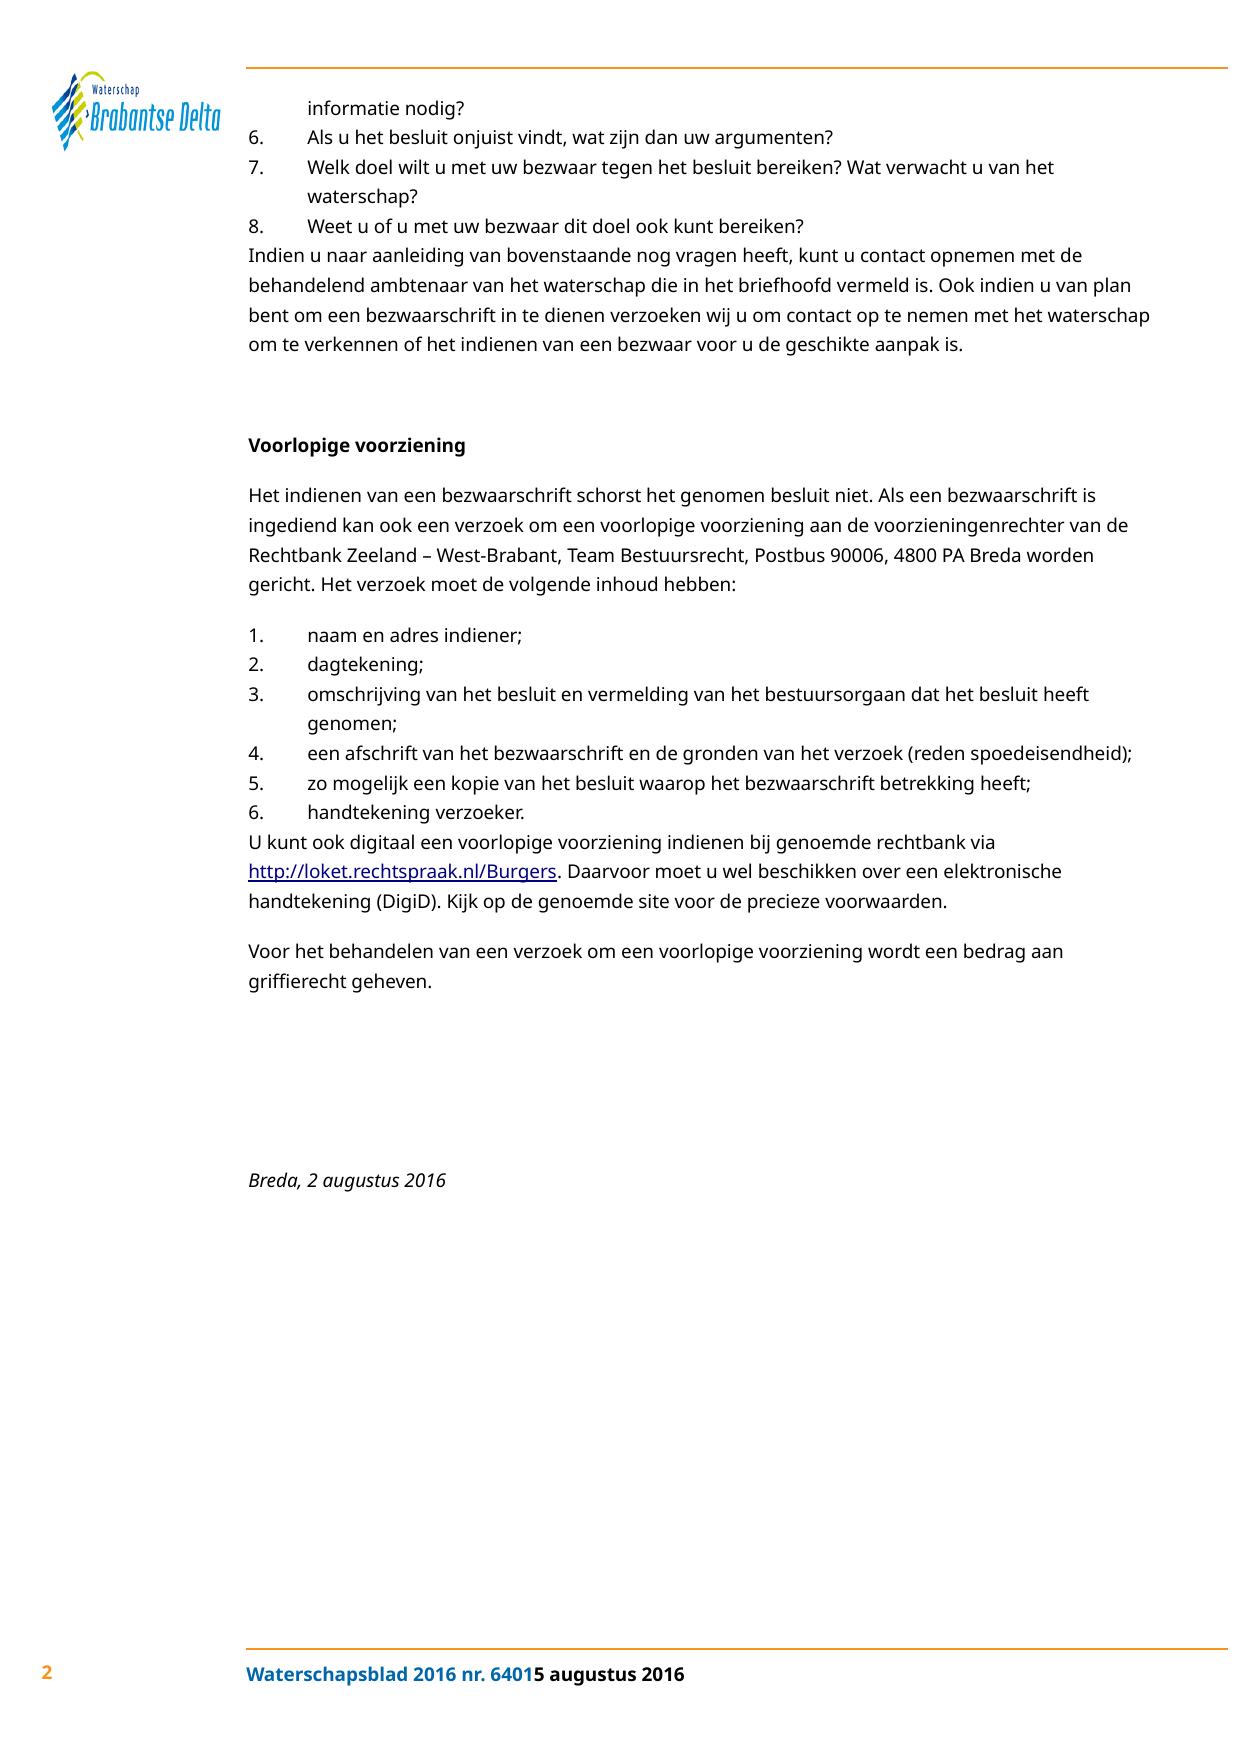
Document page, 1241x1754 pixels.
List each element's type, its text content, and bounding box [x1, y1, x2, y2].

list Welk doel wilt u met uw bezwaar tegen het besluit bereiken? Wat verwacht u van het waterschap? [248, 154, 1152, 209]
text Indien u naar aanleiding van bovenstaande nog vragen heeft, kunt u contact opnemen met de behandelend ambtenaar van het waterschap die in het briefhoofd vermeld is. Ook indien u van plan bent om een bezwaarschrift in te dienen verzoeken wij u om contact op te nemen met het waterschap om te verkennen of het indienen van een bezwaar voor u de geschikte aanpak is. [248, 243, 1152, 357]
list dagtekening; [248, 651, 1152, 677]
picture [41, 47, 231, 172]
list Weet u of u met uw bezwaar dit doel ook kunt bereiken? [248, 213, 1152, 239]
text Breda, 2 augustus 2016 [248, 1167, 1152, 1193]
list omschrijving van het besluit en vermelding van het bestuursorgaan dat het besluit heeft genomen; [248, 681, 1152, 736]
text Het indienen van een bezwaarschrift schorst het genomen besluit niet. Als een bezwaarschrift is ingediend kan ook een verzoek om een voorlopige voorziening aan de voorzieningenrechter van de Rechtbank Zeeland – West-Brabant, Team Bestuursrecht, Postbus 90006, 4800 PA Breda worden gericht. Het verzoek moet de volgende inhoud hebben: [248, 483, 1152, 597]
text Voor het behandelen van een verzoek om een voorlopige voorziening wordt een bedrag aan griffierecht geheven. [248, 938, 1152, 994]
list informatie nodig? [248, 95, 1152, 121]
text Voorlopige voorziening [248, 432, 1152, 458]
list een afschrift van het bezwaarschrift en de gronden van het verzoek (reden spoedeisendheid); [248, 740, 1152, 766]
text U kunt ook digitaal een voorlopige voorziening indienen bij genoemde rechtbank via http://loket.rechtspraak.nl/Burgers. Daarvoor moet u wel beschikken over een elektronische handtekening (DigiD). Kijk op de genoemde site voor de precieze voorwaarden. [248, 829, 1152, 914]
list zo mogelijk een kopie van het besluit waarop het bezwaarschrift betrekking heeft; [248, 770, 1152, 796]
list Als u het besluit onjuist vindt, wat zijn dan uw argumenten? [248, 124, 1152, 150]
list handtekening verzoeker. [248, 799, 1152, 825]
list naam en adres indiener; [248, 622, 1152, 648]
